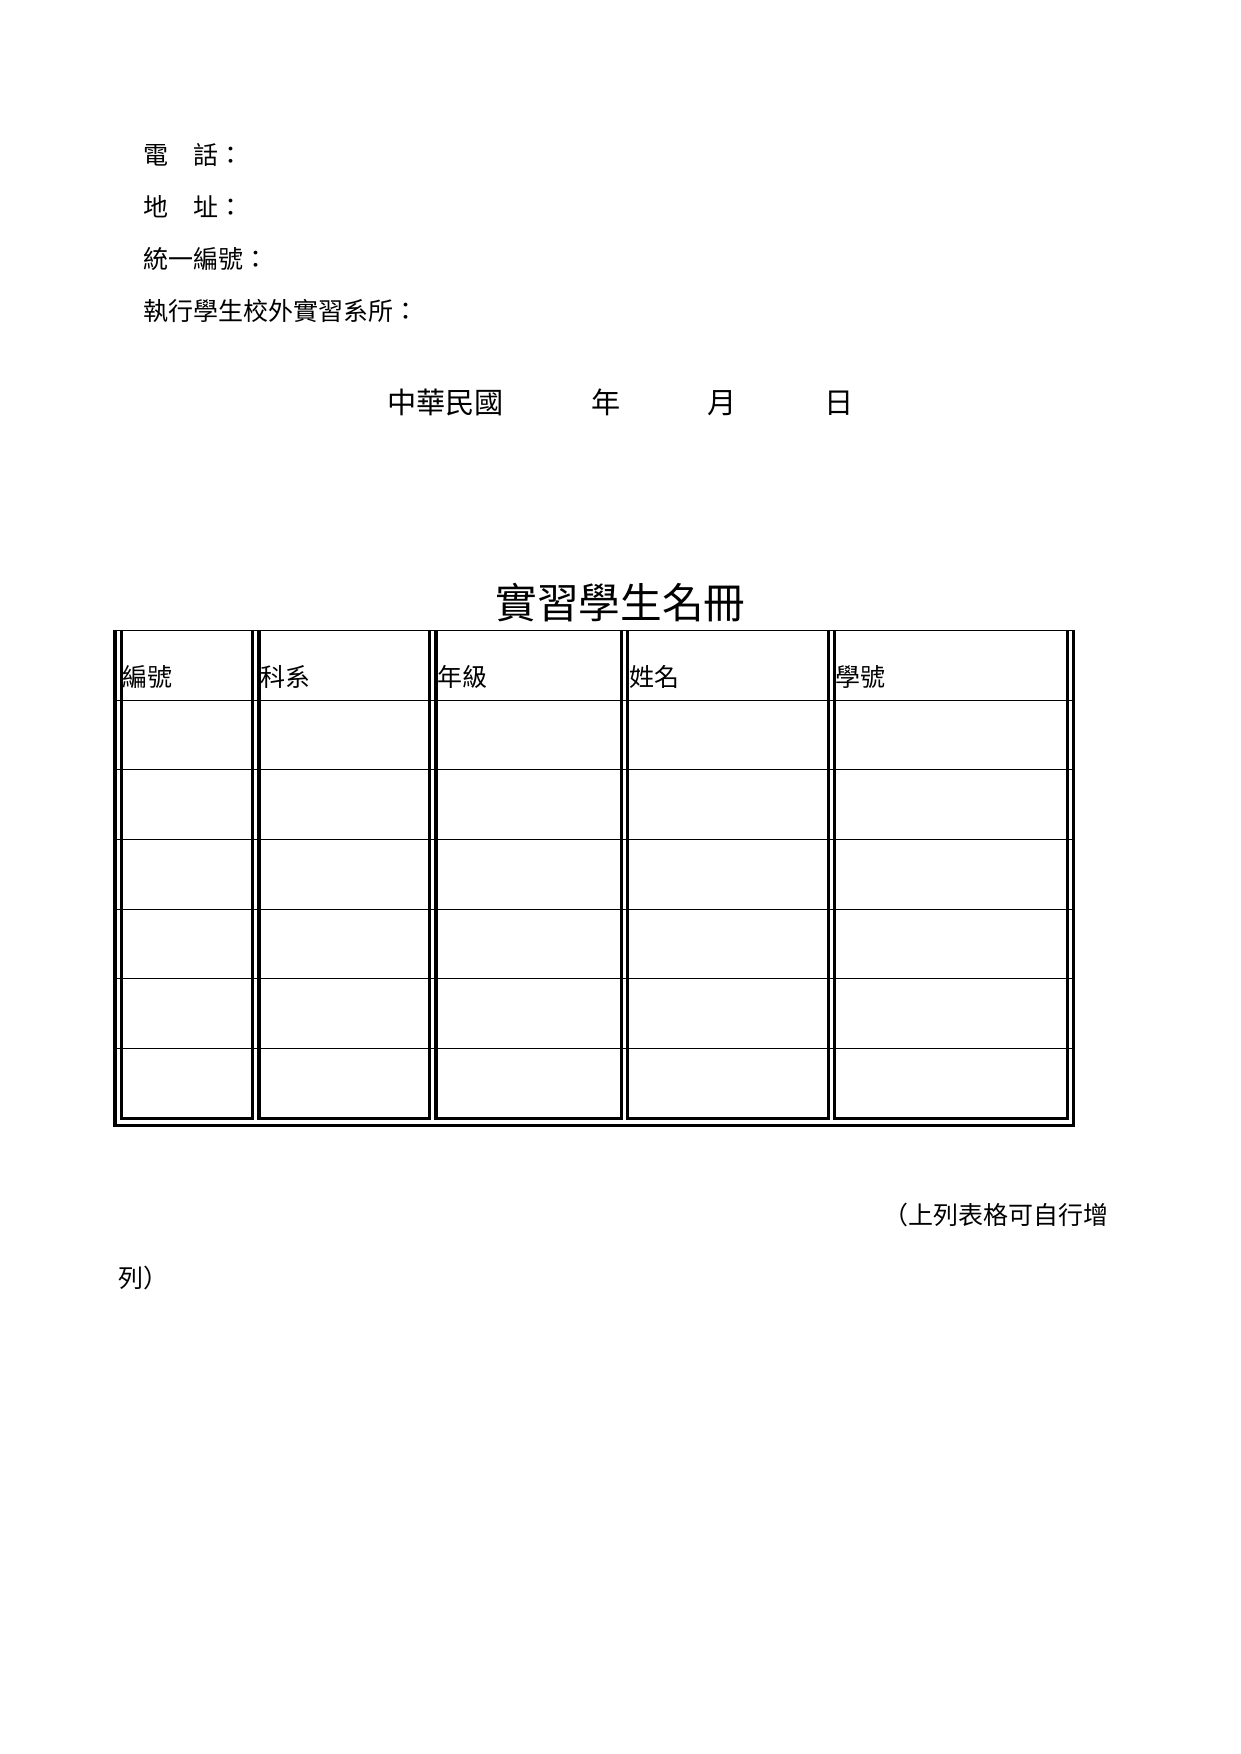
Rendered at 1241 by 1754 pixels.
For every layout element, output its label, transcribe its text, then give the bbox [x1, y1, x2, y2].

table_cell [123, 770, 251, 839]
table_header 學號 [836, 631, 1066, 700]
table_cell [123, 979, 251, 1048]
text 電 話： [118, 119, 1022, 172]
table_cell [438, 770, 620, 839]
table_cell [438, 840, 620, 908]
text 執行學生校外實習系所： [118, 276, 1022, 328]
text 實習學生名冊 [118, 570, 1122, 630]
table_header 科系 [261, 631, 428, 700]
table_cell [629, 979, 827, 1048]
table_cell [261, 1049, 428, 1117]
table_cell [438, 910, 620, 978]
text （上列表格可自行增列） [118, 1172, 1122, 1297]
table_cell [261, 979, 428, 1048]
table_cell [123, 1049, 251, 1117]
table_cell [836, 770, 1066, 839]
table_cell [438, 1049, 620, 1117]
text 統一編號： [118, 224, 1022, 276]
table_cell [629, 701, 827, 769]
table_cell [836, 1049, 1066, 1117]
table_header 編號 [123, 631, 251, 700]
table_header 年級 [438, 631, 620, 700]
table_cell [629, 1049, 827, 1117]
text 中華民國 年 月 日 [118, 380, 1122, 422]
table_cell [629, 770, 827, 839]
table_cell [836, 701, 1066, 769]
table_cell [261, 770, 428, 839]
table_cell [629, 910, 827, 978]
table_cell [261, 840, 428, 908]
table_cell [123, 701, 251, 769]
table_cell [836, 979, 1066, 1048]
table_cell [261, 701, 428, 769]
table_cell [836, 910, 1066, 978]
table_cell [261, 910, 428, 978]
table_cell [629, 840, 827, 908]
table_cell [123, 910, 251, 978]
table_cell [438, 701, 620, 769]
table_cell [123, 840, 251, 908]
table_header 姓名 [629, 631, 827, 700]
table_cell [836, 840, 1066, 908]
text 地 址： [118, 172, 1022, 224]
table_cell [438, 979, 620, 1048]
